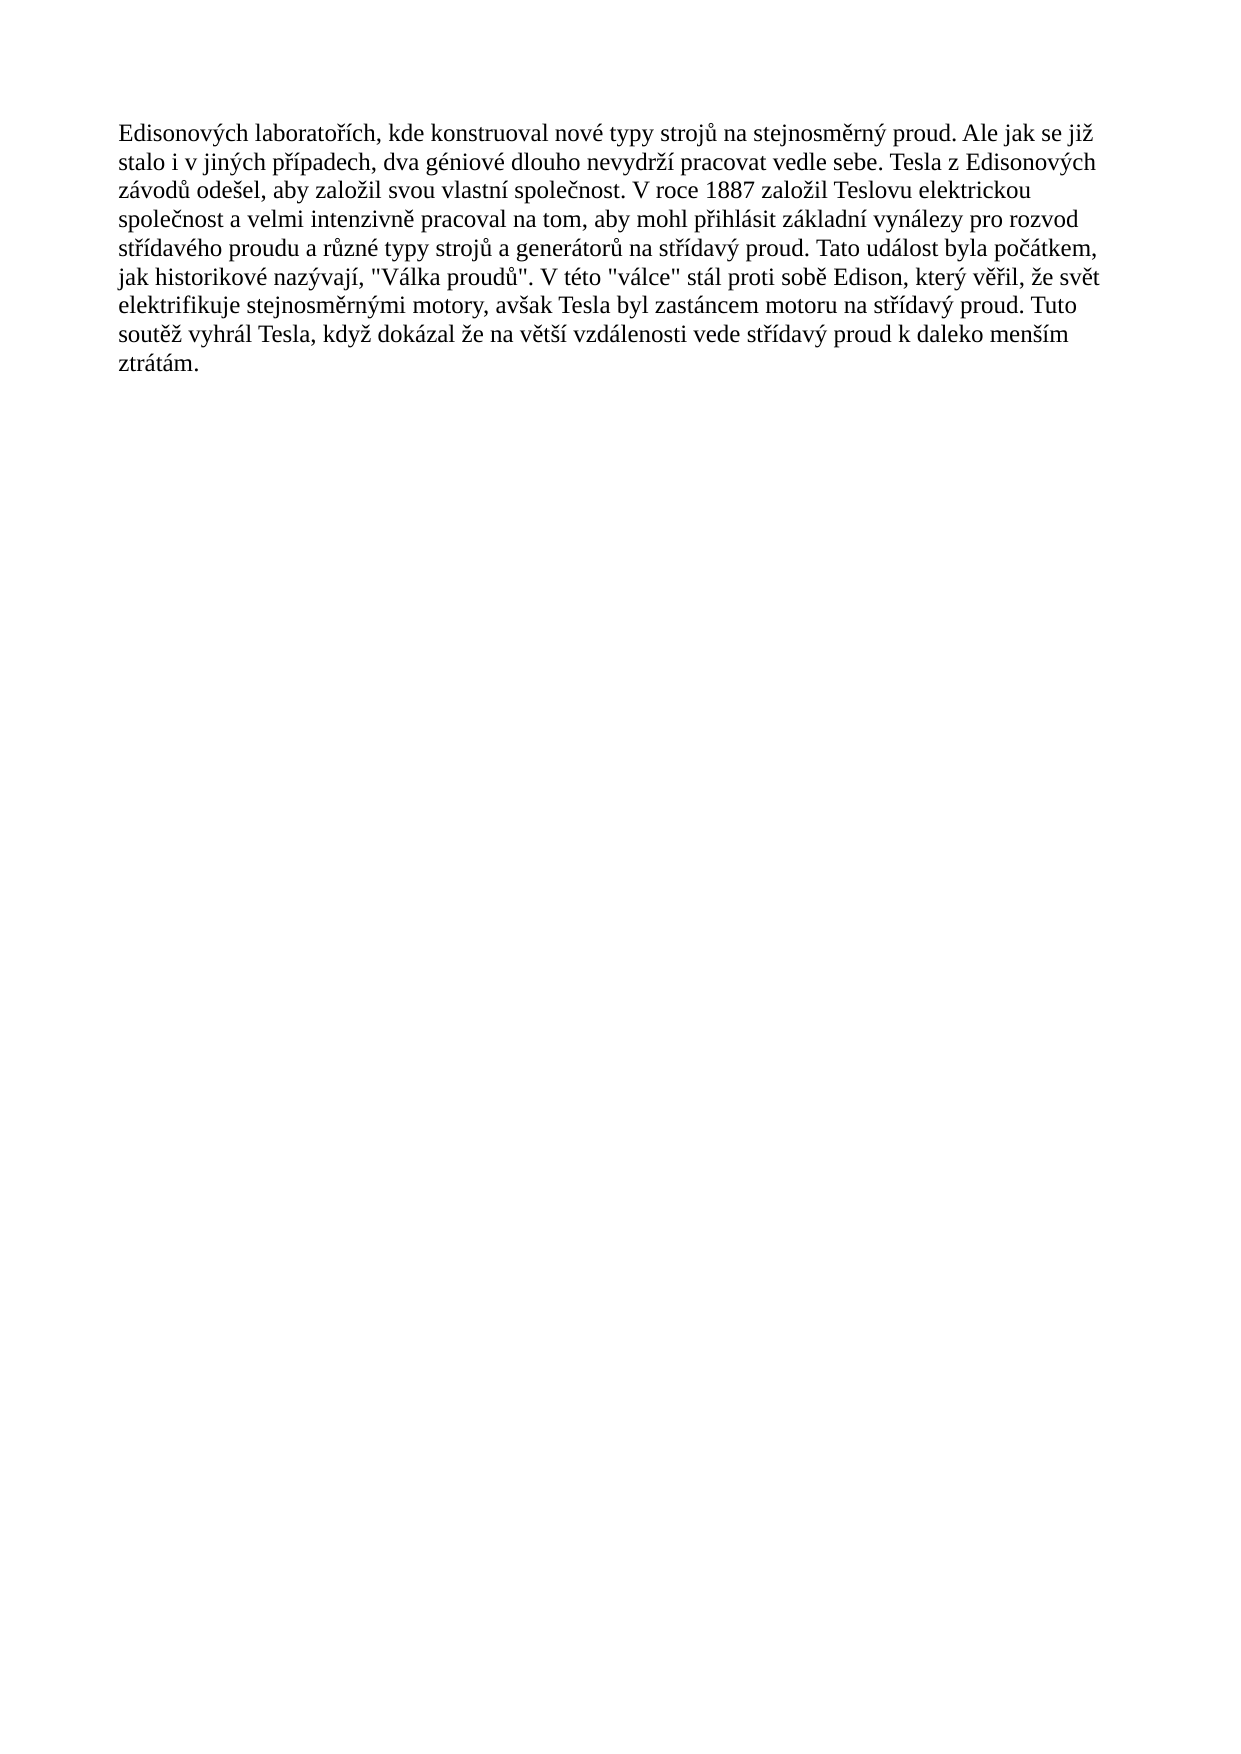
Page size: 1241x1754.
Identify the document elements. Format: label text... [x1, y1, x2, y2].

text Edisonových laboratořích, kde konstruoval nové typy strojů na stejnosměrný proud. Ale jak se již stalo i v jiných případech, dva géniové dlouho nevydrží pracovat vedle sebe. Tesla z Edisonových závodů odešel, aby založil svou vlastní společnost. V roce 1887 založil Teslovu elektrickou společnost a velmi intenzivně pracoval na tom, aby mohl přihlásit základní vynálezy pro rozvod střídavého proudu a různé typy strojů a generátorů na střídavý proud. Tato událost byla počátkem, jak historikové nazývají, "Válka proudů". V této "válce" stál proti sobě Edison, který věřil, že svět elektrifikuje stejnosměrnými motory, avšak Tesla byl zastáncem motoru na střídavý proud. Tuto soutěž vyhrál Tesla, když dokázal že na větší vzdálenosti vede střídavý proud k daleko menším ztrátám. [118, 118, 1122, 377]
